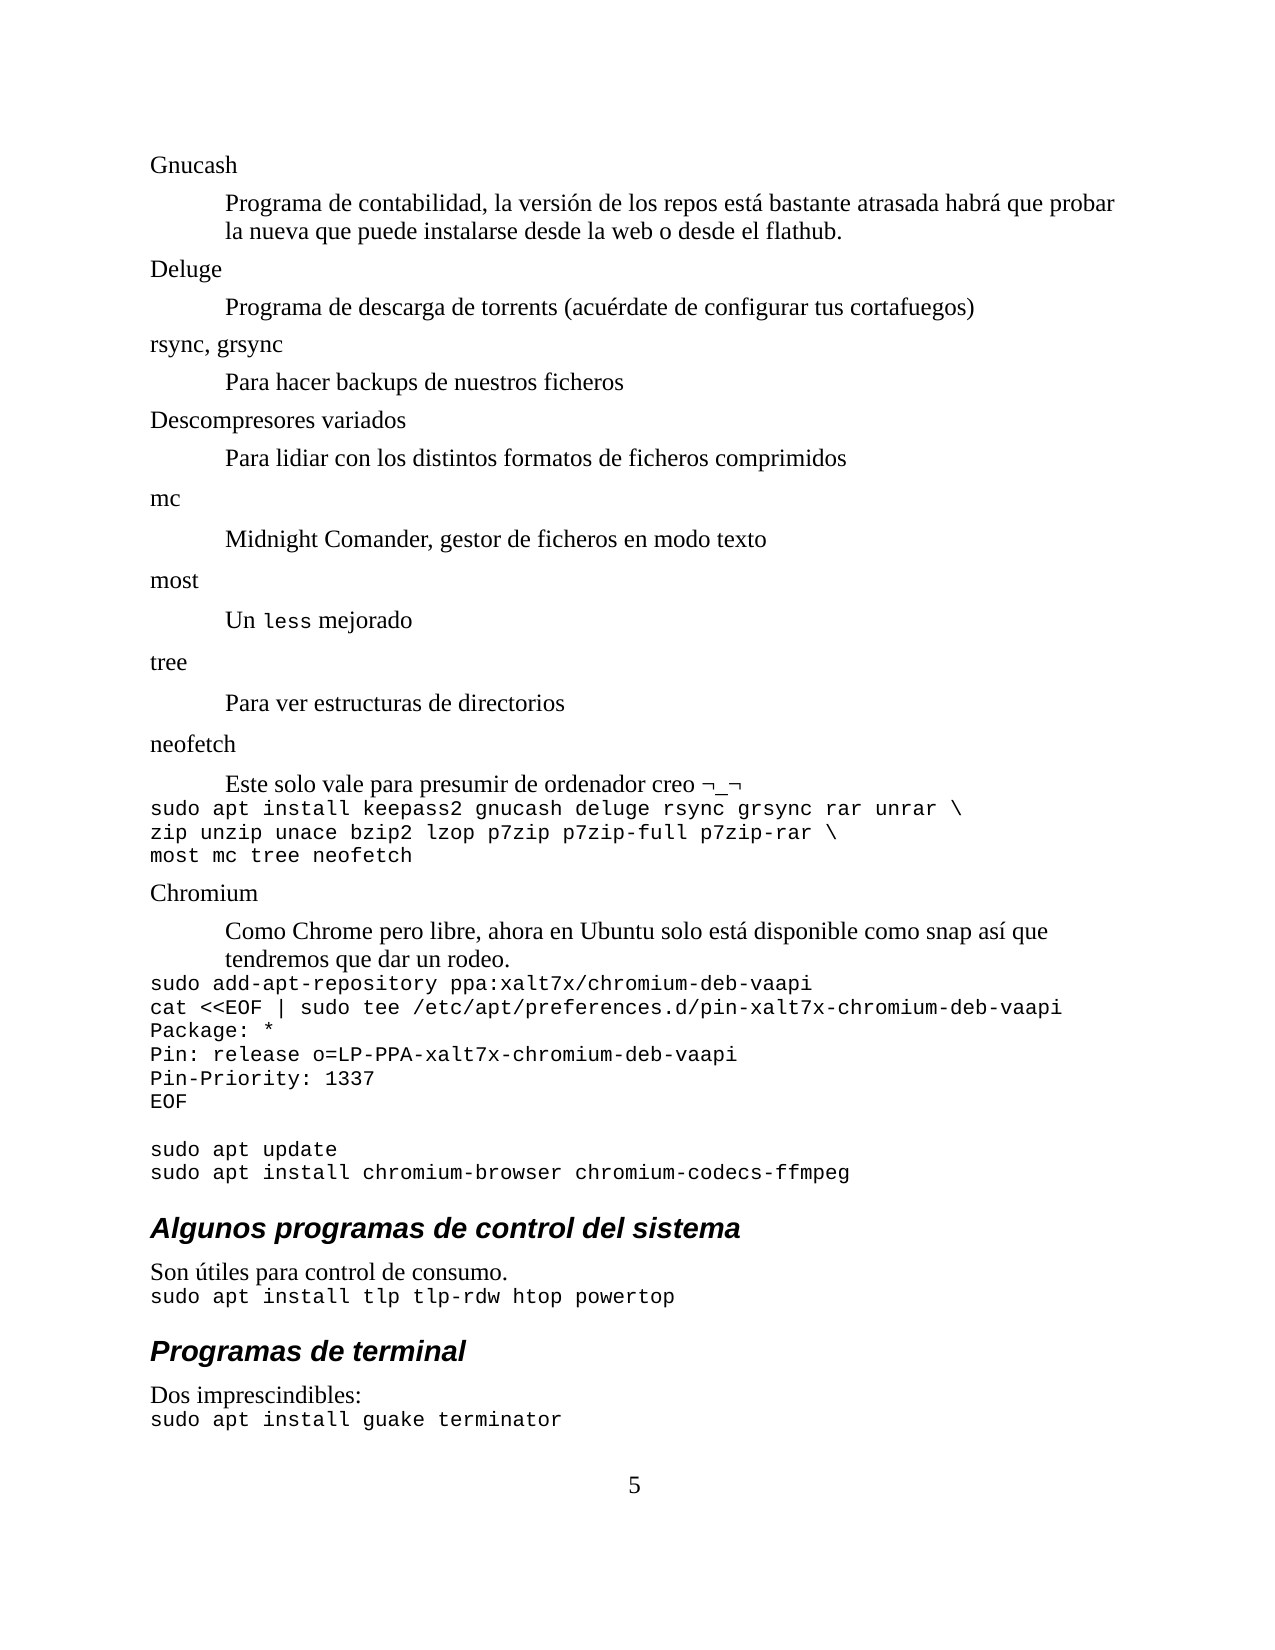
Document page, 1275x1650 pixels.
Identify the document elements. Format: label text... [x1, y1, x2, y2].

text most [150, 565, 1125, 594]
text Para hacer backups de nuestros ficheros [225, 367, 1125, 396]
text Descompresores variados [150, 405, 1125, 434]
text tree [150, 647, 1125, 676]
text rsync, grsync [150, 329, 1125, 358]
text Como Chrome pero libre, ahora en Ubuntu solo está disponible como snap así que tendremos que dar un rodeo. [225, 916, 1125, 973]
text Este solo vale para presumir de ordenador creo ¬_¬ [225, 769, 1125, 798]
text Chromium [150, 878, 1125, 907]
text sudo apt update [150, 1139, 1125, 1162]
text Pin-Priority: 1337 [150, 1068, 1125, 1091]
text sudo apt install tlp tlp-rdw htop powertop [150, 1286, 1125, 1309]
text sudo add-apt-repository ppa:xalt7x/chromium-deb-vaapi [150, 973, 1125, 997]
text EOF [150, 1091, 1125, 1115]
text zip unzip unace bzip2 lzop p7zip p7zip-full p7zip-rar \ [150, 822, 1125, 845]
text mc [150, 483, 1125, 512]
text Dos imprescindibles: [150, 1381, 1125, 1409]
text sudo apt install guake terminator [150, 1409, 1125, 1433]
text Un less mejorado [225, 606, 1125, 635]
text Son útiles para control de consumo. [150, 1257, 1125, 1286]
text neofetch [150, 729, 1125, 757]
text Programa de descarga de torrents (acuérdate de configurar tus cortafuegos) [225, 292, 1125, 321]
subtitle Programas de terminal [150, 1334, 1125, 1368]
text Gnucash [150, 150, 1125, 179]
text Para lidiar con los distintos formatos de ficheros comprimidos [225, 443, 1125, 471]
text Package: * [150, 1021, 1125, 1044]
text Deluge [150, 254, 1125, 283]
text most mc tree neofetch [150, 845, 1125, 869]
text Midnight Comander, gestor de ficheros en modo texto [225, 524, 1125, 553]
text sudo apt install chromium-browser chromium-codecs-ffmpeg [150, 1162, 1125, 1186]
subtitle Algunos programas de control del sistema [150, 1211, 1125, 1244]
text Programa de contabilidad, la versión de los repos está bastante atrasada habrá que probar la nueva que puede instalarse desde la web o desde el flathub. [225, 188, 1125, 245]
text Para ver estructuras de directorios [225, 688, 1125, 717]
text cat <<EOF | sudo tee /etc/apt/preferences.d/pin-xalt7x-chromium-deb-vaapi [150, 997, 1125, 1021]
text Pin: release o=LP-PPA-xalt7x-chromium-deb-vaapi [150, 1044, 1125, 1068]
text sudo apt install keepass2 gnucash deluge rsync grsync rar unrar \ [150, 798, 1125, 822]
